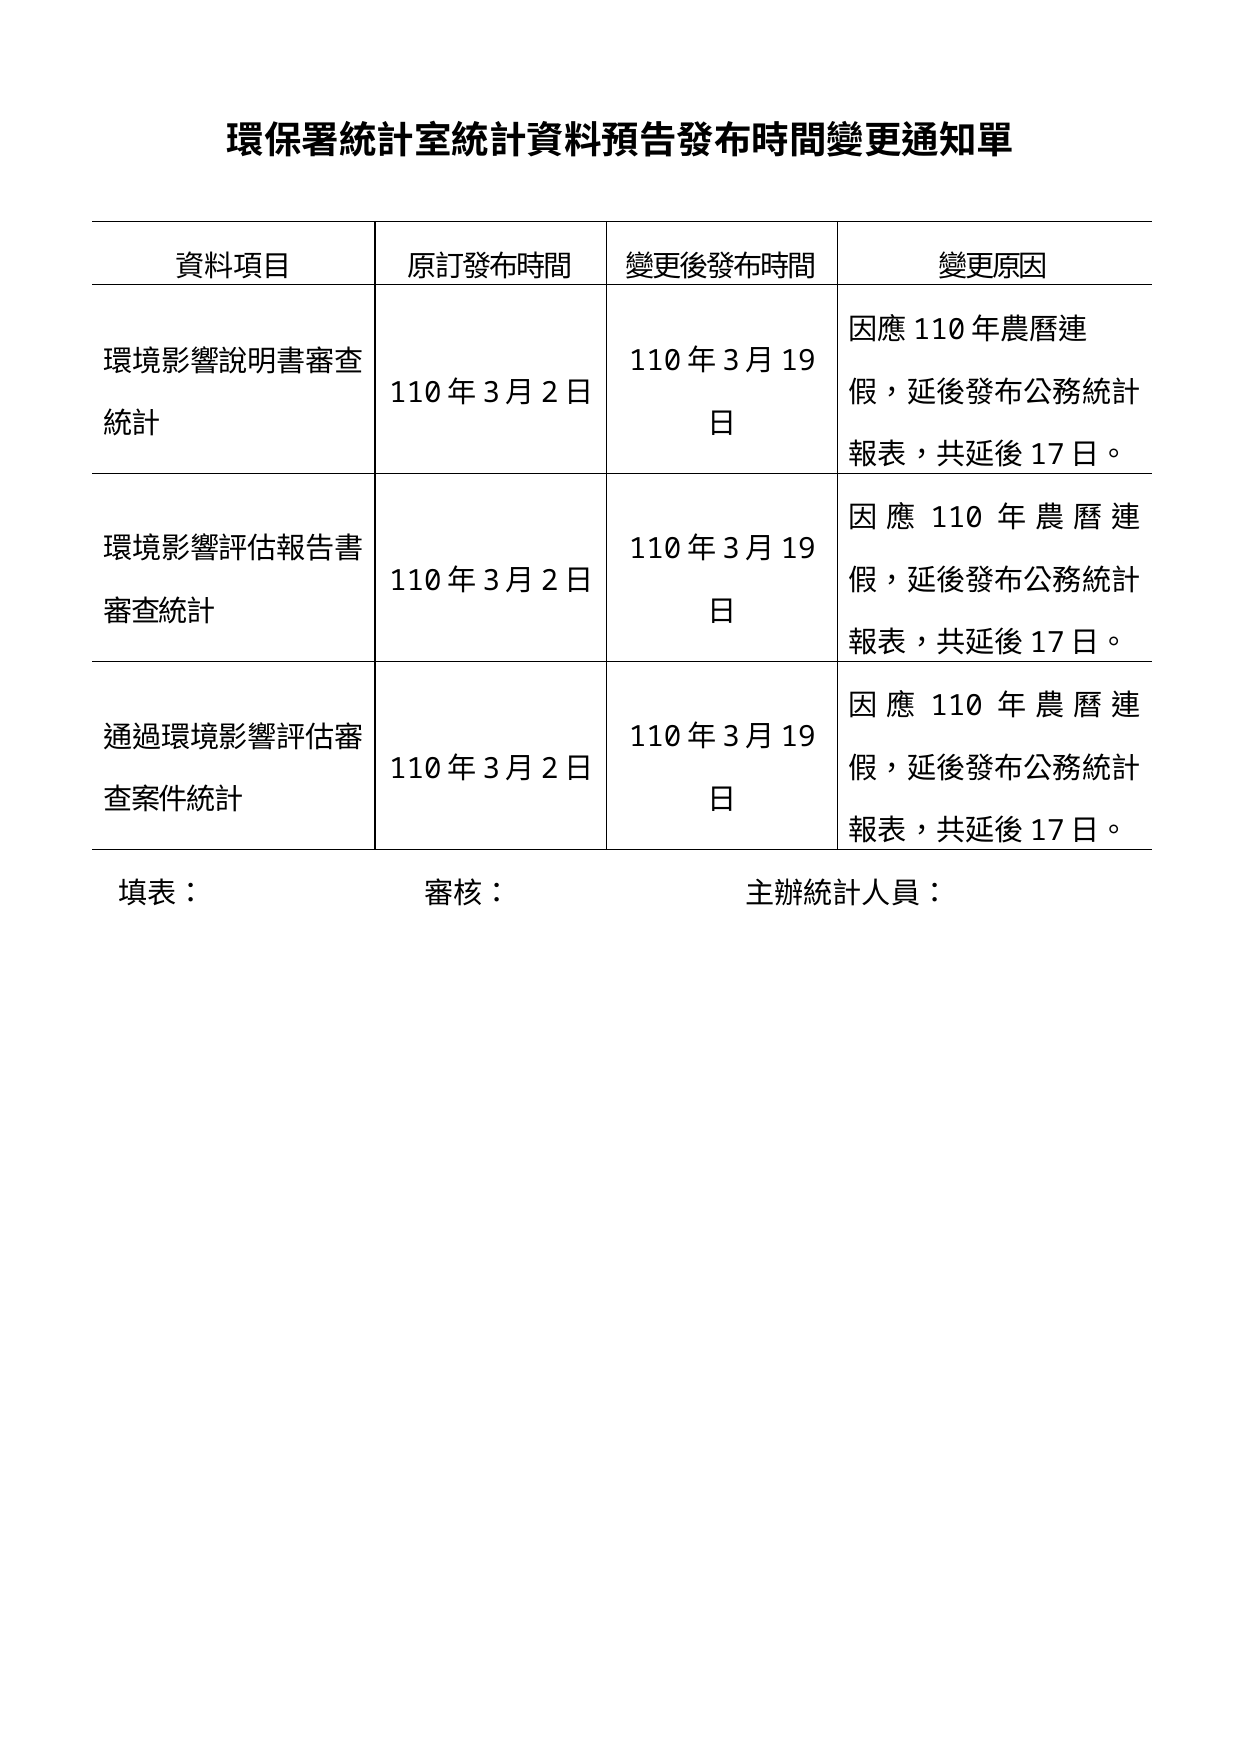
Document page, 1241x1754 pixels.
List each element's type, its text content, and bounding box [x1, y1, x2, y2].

table_cell 110年3月19日 [607, 662, 837, 849]
table_cell 110年3月2日 [376, 662, 606, 849]
table_header 資料項目 [92, 222, 374, 284]
table_cell 環境影響評估報告書審查統計 [92, 474, 374, 661]
table_header 變更後發布時間 [607, 222, 837, 284]
table_cell 環境影響說明書審查統計 [92, 285, 374, 473]
table_cell 110年3月19日 [607, 285, 837, 473]
text 填表： 審核： 主辦統計人員： [89, 849, 1152, 912]
table_cell 因應110年農曆連假，延後發布公務統計報表，共延後17日。 [838, 474, 1152, 661]
table_header 原訂發布時間 [376, 222, 606, 284]
table_cell 通過環境影響評估審查案件統計 [92, 662, 374, 849]
table_cell 因應110年農曆連假，延後發布公務統計報表，共延後17日。 [838, 662, 1152, 849]
table_cell 因應110年農曆連假，延後發布公務統計報表，共延後17日。 [838, 285, 1152, 473]
table_cell 110年3月2日 [376, 285, 606, 473]
table_header 變更原因 [838, 222, 1152, 284]
text 環保署統計室統計資料預告發布時間變更通知單 [89, 96, 1152, 158]
table_cell 110年3月2日 [376, 474, 606, 661]
table_cell 110年3月19日 [607, 474, 837, 661]
